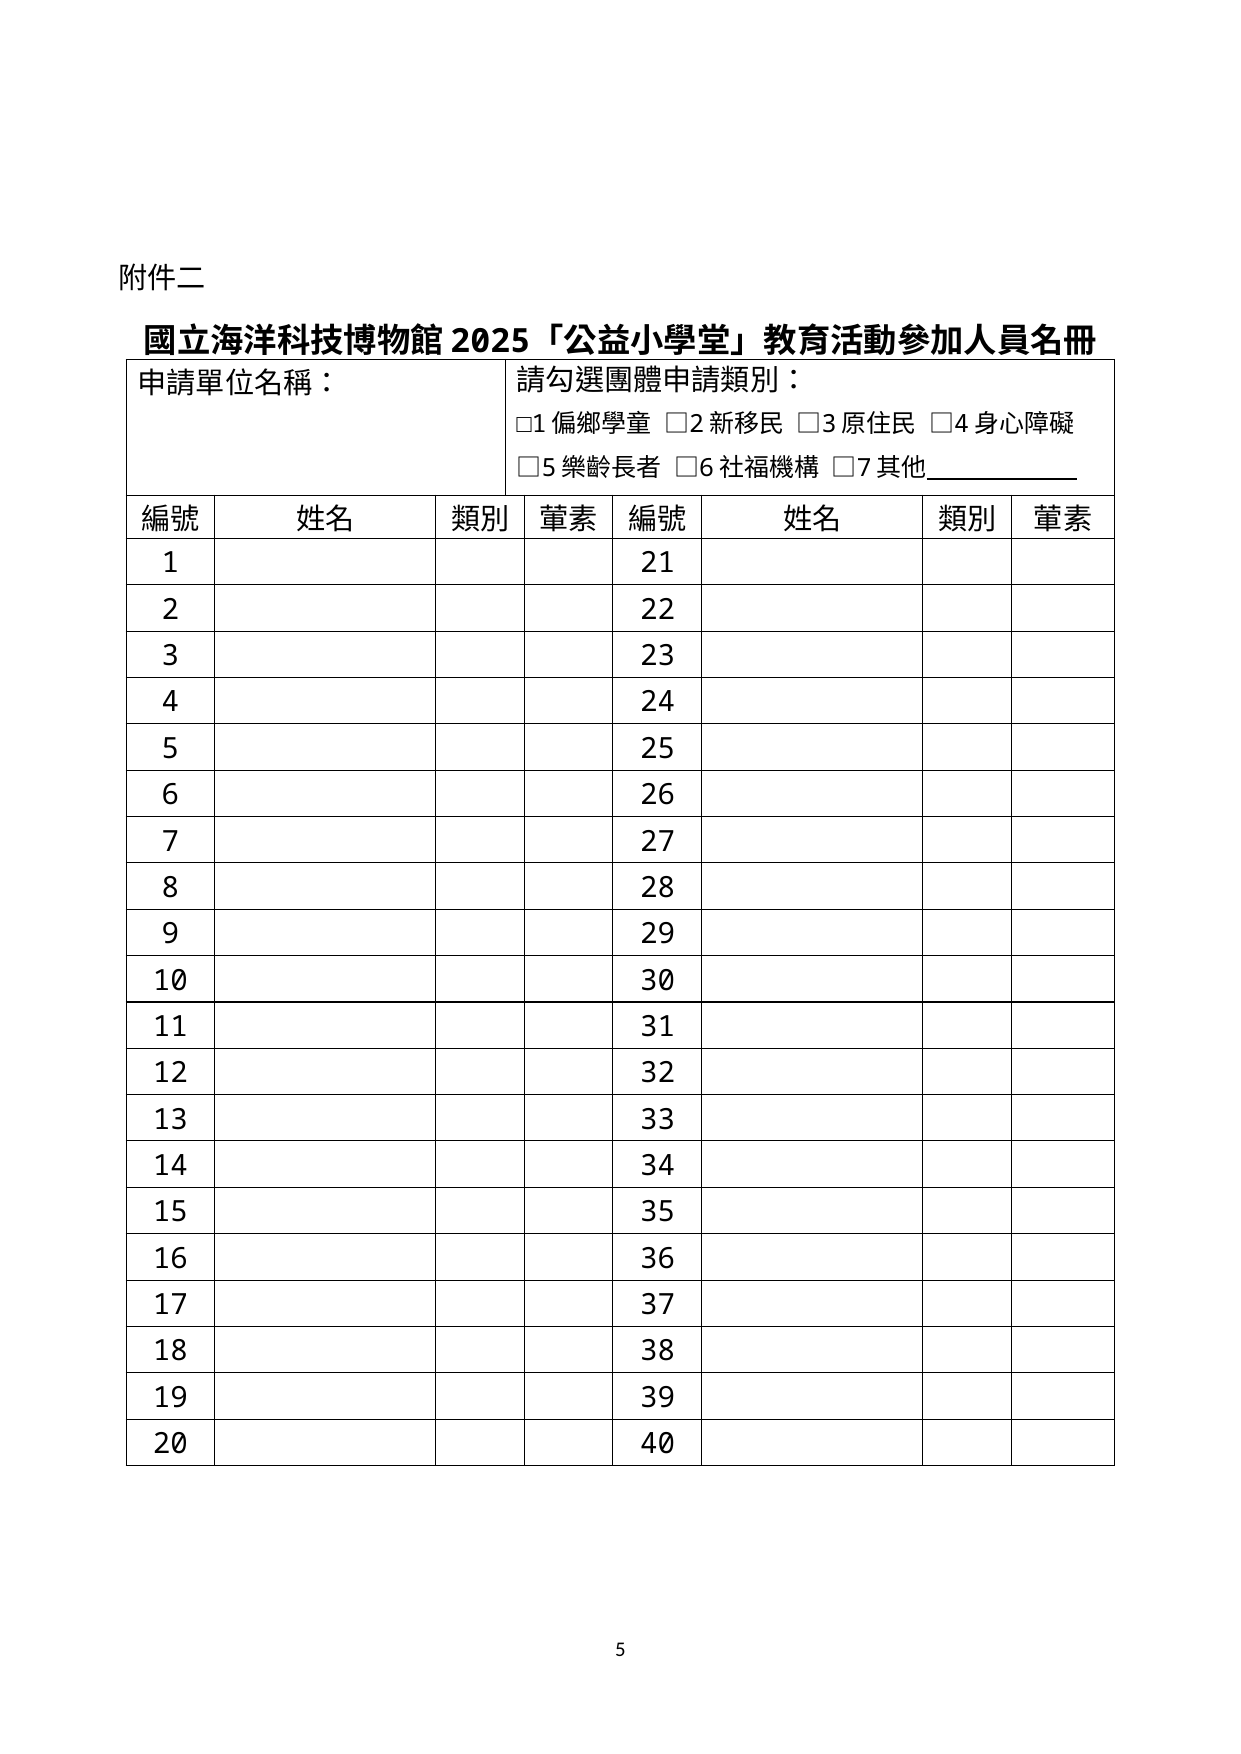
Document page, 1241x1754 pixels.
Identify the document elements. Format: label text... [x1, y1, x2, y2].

table_cell 29 [613, 910, 701, 955]
table_cell 6 [127, 771, 214, 816]
table_cell 7 [127, 817, 214, 862]
table_cell [1012, 1234, 1114, 1279]
table_cell [215, 585, 435, 631]
table_cell 4 [127, 678, 214, 723]
table_cell 31 [613, 1003, 701, 1048]
table_cell 類別 [923, 496, 1011, 538]
table_cell [1012, 1281, 1114, 1326]
table_cell 33 [613, 1095, 701, 1140]
table_cell 編號 [127, 496, 214, 538]
table_cell [215, 1003, 435, 1048]
table_cell [436, 585, 524, 631]
table_cell [436, 1003, 524, 1048]
table_cell 20 [127, 1420, 214, 1465]
table_cell [923, 863, 1011, 909]
table_cell [923, 585, 1011, 631]
table_cell [215, 1373, 435, 1418]
table_cell [1012, 724, 1114, 769]
table_cell [923, 724, 1011, 769]
table_cell [923, 1095, 1011, 1140]
table_cell [923, 1281, 1011, 1326]
table_cell [525, 910, 612, 955]
table_cell [702, 632, 922, 677]
table_cell [1012, 1095, 1114, 1140]
table_cell [436, 1234, 524, 1279]
table_cell [525, 1281, 612, 1326]
table_cell [1012, 910, 1114, 955]
table_cell 8 [127, 863, 214, 909]
table_cell [525, 1003, 612, 1048]
table_cell 27 [613, 817, 701, 862]
table_cell [215, 632, 435, 677]
table_cell [923, 1327, 1011, 1372]
table_cell 12 [127, 1049, 214, 1094]
table_cell 1 [127, 539, 214, 584]
table_cell 5 [127, 724, 214, 769]
table_cell [525, 1234, 612, 1279]
table_cell [1012, 632, 1114, 677]
table_cell [923, 1234, 1011, 1279]
table_cell [436, 817, 524, 862]
table_cell [702, 817, 922, 862]
table_cell [702, 539, 922, 584]
table_cell 38 [613, 1327, 701, 1372]
table_cell [215, 1095, 435, 1140]
table_cell 37 [613, 1281, 701, 1326]
table_cell [1012, 1141, 1114, 1187]
table_cell [436, 678, 524, 723]
table_cell [923, 1420, 1011, 1465]
table_cell 35 [613, 1188, 701, 1233]
table_cell [923, 539, 1011, 584]
table_cell [702, 1234, 922, 1279]
table_cell 40 [613, 1420, 701, 1465]
table_cell [702, 1327, 922, 1372]
table_cell 9 [127, 910, 214, 955]
table_cell [436, 539, 524, 584]
table_cell [525, 1188, 612, 1233]
table_cell [436, 1141, 524, 1187]
table_cell [215, 724, 435, 769]
table_cell [215, 678, 435, 723]
table_cell [436, 956, 524, 1001]
table_cell [436, 724, 524, 769]
table_cell [525, 1373, 612, 1418]
table_cell [1012, 1373, 1114, 1418]
table_cell [525, 1141, 612, 1187]
table_cell 15 [127, 1188, 214, 1233]
table_cell [525, 539, 612, 584]
table_cell [215, 771, 435, 816]
table_header 申請單位名稱： [127, 360, 505, 494]
table_cell [702, 1420, 922, 1465]
table_cell [702, 956, 922, 1001]
table_cell [215, 817, 435, 862]
table_cell [1012, 1003, 1114, 1048]
table_cell [525, 956, 612, 1001]
table_cell [215, 1327, 435, 1372]
table_cell 28 [613, 863, 701, 909]
table_cell [923, 632, 1011, 677]
table_cell [525, 863, 612, 909]
table_cell 24 [613, 678, 701, 723]
table_cell 18 [127, 1327, 214, 1372]
table_cell [436, 1281, 524, 1326]
table_cell [525, 1327, 612, 1372]
table_cell [215, 1049, 435, 1094]
table_cell [525, 724, 612, 769]
table_cell [1012, 863, 1114, 909]
table_cell 19 [127, 1373, 214, 1418]
table_cell [436, 1327, 524, 1372]
table_cell [1012, 539, 1114, 584]
table_cell [436, 1420, 524, 1465]
table_cell 13 [127, 1095, 214, 1140]
table_cell [436, 632, 524, 677]
table_cell [702, 1281, 922, 1326]
table_cell [525, 585, 612, 631]
table_cell [702, 1049, 922, 1094]
text 國立海洋科技博物館2025「公益小學堂」教育活動參加人員名冊 [118, 296, 1122, 359]
table_cell 26 [613, 771, 701, 816]
table_cell 36 [613, 1234, 701, 1279]
table_cell [702, 585, 922, 631]
table_cell [215, 910, 435, 955]
table_cell [923, 1373, 1011, 1418]
table_cell [702, 724, 922, 769]
table_cell [1012, 817, 1114, 862]
table_cell [525, 817, 612, 862]
table_cell [436, 863, 524, 909]
table_cell [436, 910, 524, 955]
table_cell [923, 817, 1011, 862]
table_cell 25 [613, 724, 701, 769]
table_cell [215, 863, 435, 909]
table_cell [436, 1049, 524, 1094]
table_cell [923, 1188, 1011, 1233]
table_cell 類別 [436, 496, 524, 538]
table_cell 30 [613, 956, 701, 1001]
table_cell 葷素 [1012, 496, 1114, 538]
table_cell [923, 1049, 1011, 1094]
table_cell [215, 1234, 435, 1279]
table_cell [215, 1420, 435, 1465]
table_cell [525, 632, 612, 677]
table_cell [525, 678, 612, 723]
table_cell 3 [127, 632, 214, 677]
table_cell [702, 771, 922, 816]
table_cell [1012, 771, 1114, 816]
table_cell [1012, 956, 1114, 1001]
table_cell 39 [613, 1373, 701, 1418]
table_cell 10 [127, 956, 214, 1001]
table_cell [525, 771, 612, 816]
table_cell [702, 678, 922, 723]
table_cell [1012, 678, 1114, 723]
table_cell [215, 1281, 435, 1326]
table_cell [436, 1095, 524, 1140]
table_cell 17 [127, 1281, 214, 1326]
table_cell [525, 1095, 612, 1140]
table_cell [702, 863, 922, 909]
table_cell [923, 910, 1011, 955]
text 附件二 [118, 234, 1122, 296]
table_cell [215, 956, 435, 1001]
table_cell 葷素 [525, 496, 612, 538]
table_cell 21 [613, 539, 701, 584]
table_cell 32 [613, 1049, 701, 1094]
table_cell 2 [127, 585, 214, 631]
table_cell [702, 1141, 922, 1187]
table_cell [923, 1141, 1011, 1187]
table_cell [1012, 1420, 1114, 1465]
table_cell 姓名 [215, 496, 435, 538]
table_header 請勾選團體申請類別： □1偏鄉學童 □2新移民 □3原住民 □4身心障礙 □5樂齡長者 □6社福機構 □7其他 [506, 360, 1114, 494]
table_cell [923, 678, 1011, 723]
table_cell [525, 1420, 612, 1465]
table_cell [1012, 585, 1114, 631]
table_cell [436, 1188, 524, 1233]
table_cell 姓名 [702, 496, 922, 538]
table_cell [702, 1373, 922, 1418]
table_cell [525, 1049, 612, 1094]
table_cell [702, 910, 922, 955]
table_cell 22 [613, 585, 701, 631]
table_cell [702, 1003, 922, 1048]
table_cell [702, 1188, 922, 1233]
table_cell 34 [613, 1141, 701, 1187]
table_cell [215, 1141, 435, 1187]
table_cell [1012, 1049, 1114, 1094]
table_cell [215, 539, 435, 584]
table_cell [436, 1373, 524, 1418]
table_cell [923, 1003, 1011, 1048]
table_cell 11 [127, 1003, 214, 1048]
table_cell 編號 [613, 496, 701, 538]
table_cell 23 [613, 632, 701, 677]
table_cell [702, 1095, 922, 1140]
table_cell [1012, 1188, 1114, 1233]
table_cell 14 [127, 1141, 214, 1187]
table_cell [215, 1188, 435, 1233]
table_cell 16 [127, 1234, 214, 1279]
table_cell [436, 771, 524, 816]
table_cell [1012, 1327, 1114, 1372]
table_cell [923, 956, 1011, 1001]
table_cell [923, 771, 1011, 816]
